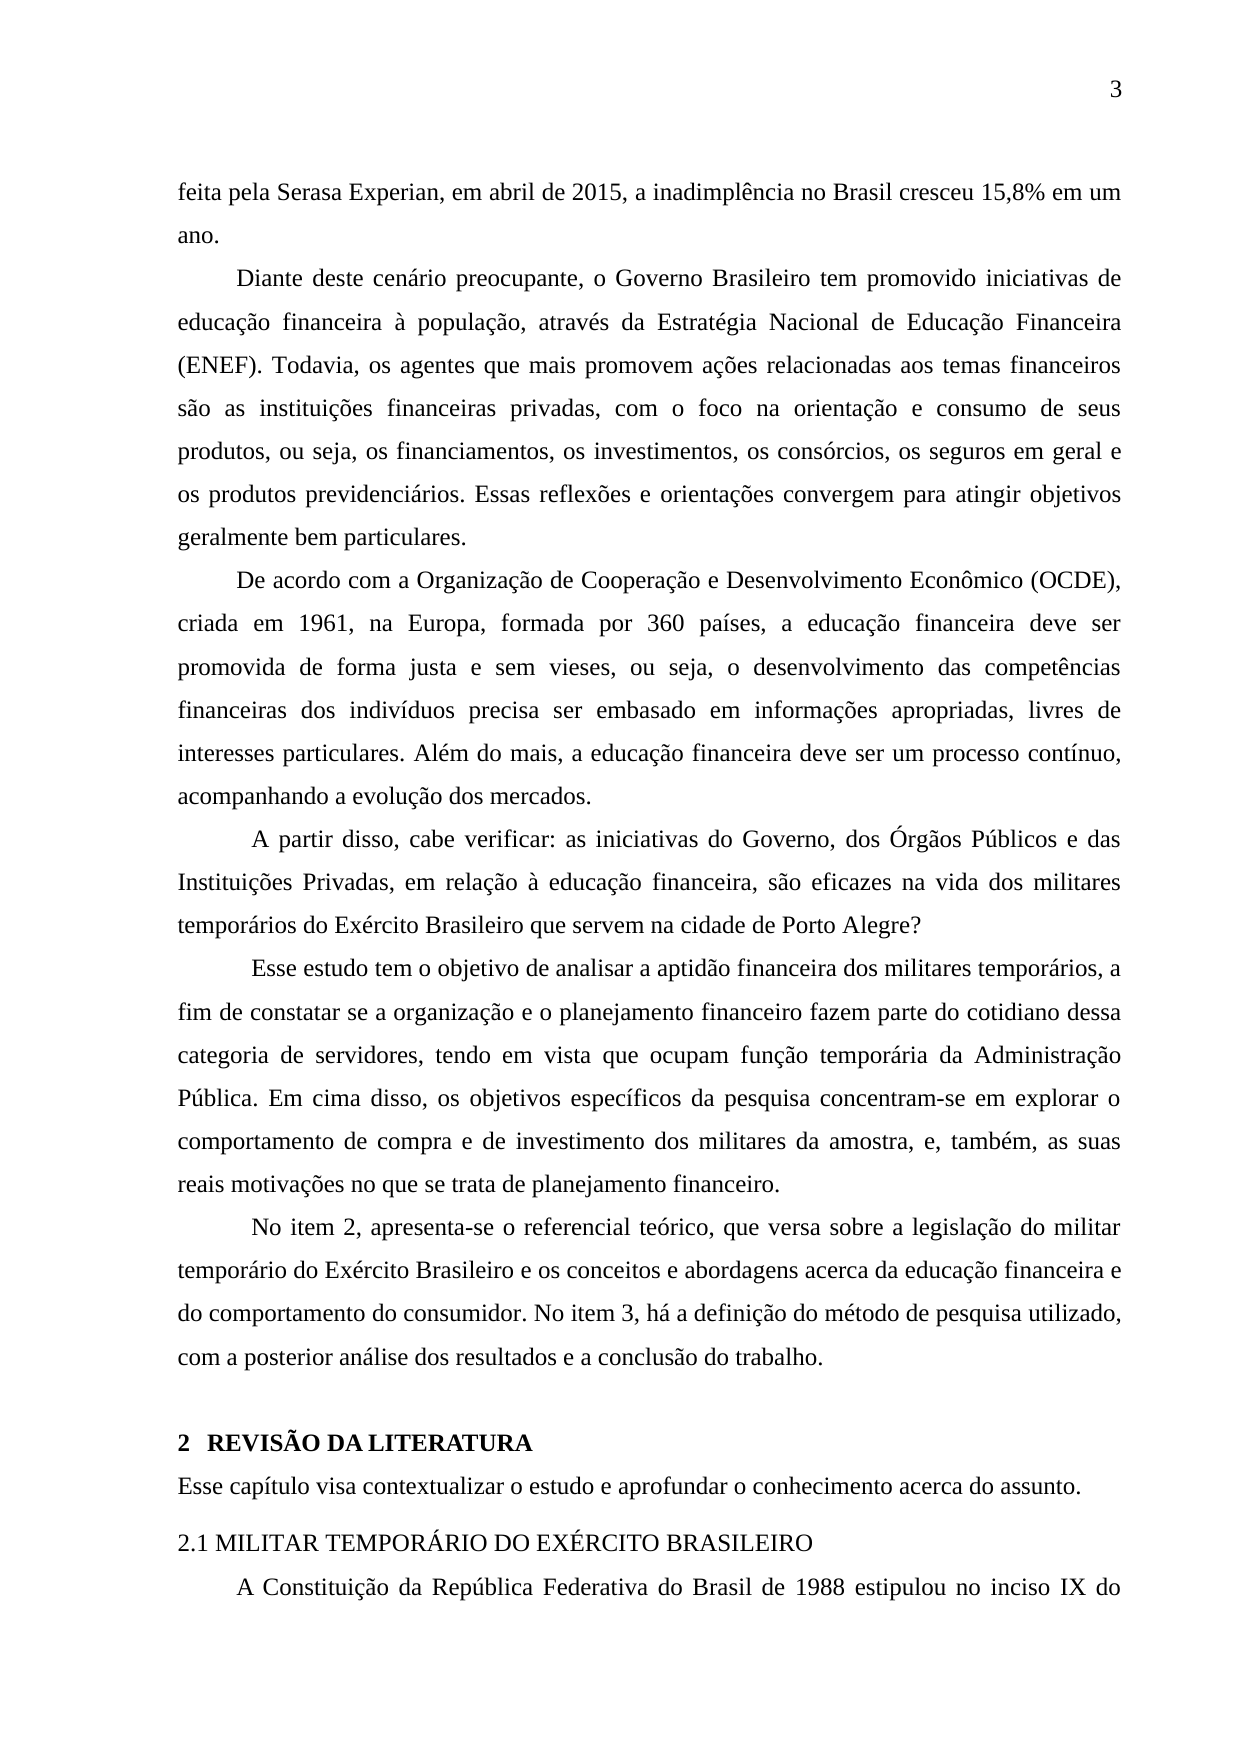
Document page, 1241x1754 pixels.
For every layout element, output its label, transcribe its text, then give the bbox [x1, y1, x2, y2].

text Esse capítulo visa contextualizar o estudo e aprofundar o conhecimento acerca do assunto. [177, 1471, 1122, 1500]
text A Constituição da República Federativa do Brasil de 1988 estipulou no inciso IX do [177, 1572, 1122, 1600]
text A partir disso, cabe verificar: as iniciativas do Governo, dos Órgãos Públicos e das Instituições Privadas, em relação à educação financeira, são eficazes na vida dos militares temporários do Exército Brasileiro que servem na cidade de Porto Alegre? [177, 824, 1122, 939]
text De acordo com a Organização de Cooperação e Desenvolvimento Econômico (OCDE), criada em 1961, na Europa, formada por 360 países, a educação financeira deve ser promovida de forma justa e sem vieses, ou seja, o desenvolvimento das competências financeiras dos indivíduos precisa ser embasado em informações apropriadas, livres de interesses particulares. Além do mais, a educação financeira deve ser um processo contínuo, acompanhando a evolução dos mercados. [177, 565, 1122, 810]
text Diante deste cenário preocupante, o Governo Brasileiro tem promovido iniciativas de educação financeira à população, através da Estratégia Nacional de Educação Financeira (ENEF). Todavia, os agentes que mais promovem ações relacionadas aos temas financeiros são as instituições financeiras privadas, com o foco na orientação e consumo de seus produtos, ou seja, os financiamentos, os investimentos, os consórcios, os seguros em geral e os produtos previdenciários. Essas reflexões e orientações convergem para atingir objetivos geralmente bem particulares. [177, 263, 1122, 551]
text Esse estudo tem o objetivo de analisar a aptidão financeira dos militares temporários, a fim de constatar se a organização e o planejamento financeiro fazem parte do cotidiano dessa categoria de servidores, tendo em vista que ocupam função temporária da Administração Pública. Em cima disso, os objetivos específicos da pesquisa concentram-se em explorar o comportamento de compra e de investimento dos militares da amostra, e, também, as suas reais motivações no que se trata de planejamento financeiro. [177, 953, 1122, 1198]
text No item 2, apresenta-se o referencial teórico, que versa sobre a legislação do militar temporário do Exército Brasileiro e os conceitos e abordagens acerca da educação financeira e do comportamento do consumidor. No item 3, há a definição do método de pesquisa utilizado, com a posterior análise dos resultados e a conclusão do trabalho. [177, 1212, 1122, 1370]
subtitle REVISÃO DA LITERATURA [177, 1428, 1122, 1457]
text feita pela Serasa Experian, em abril de 2015, a inadimplência no Brasil cresceu 15,8% em um ano. [177, 177, 1122, 249]
text 2.1 MILITAR TEMPORÁRIO DO EXÉRCITO BRASILEIRO [177, 1528, 1122, 1557]
